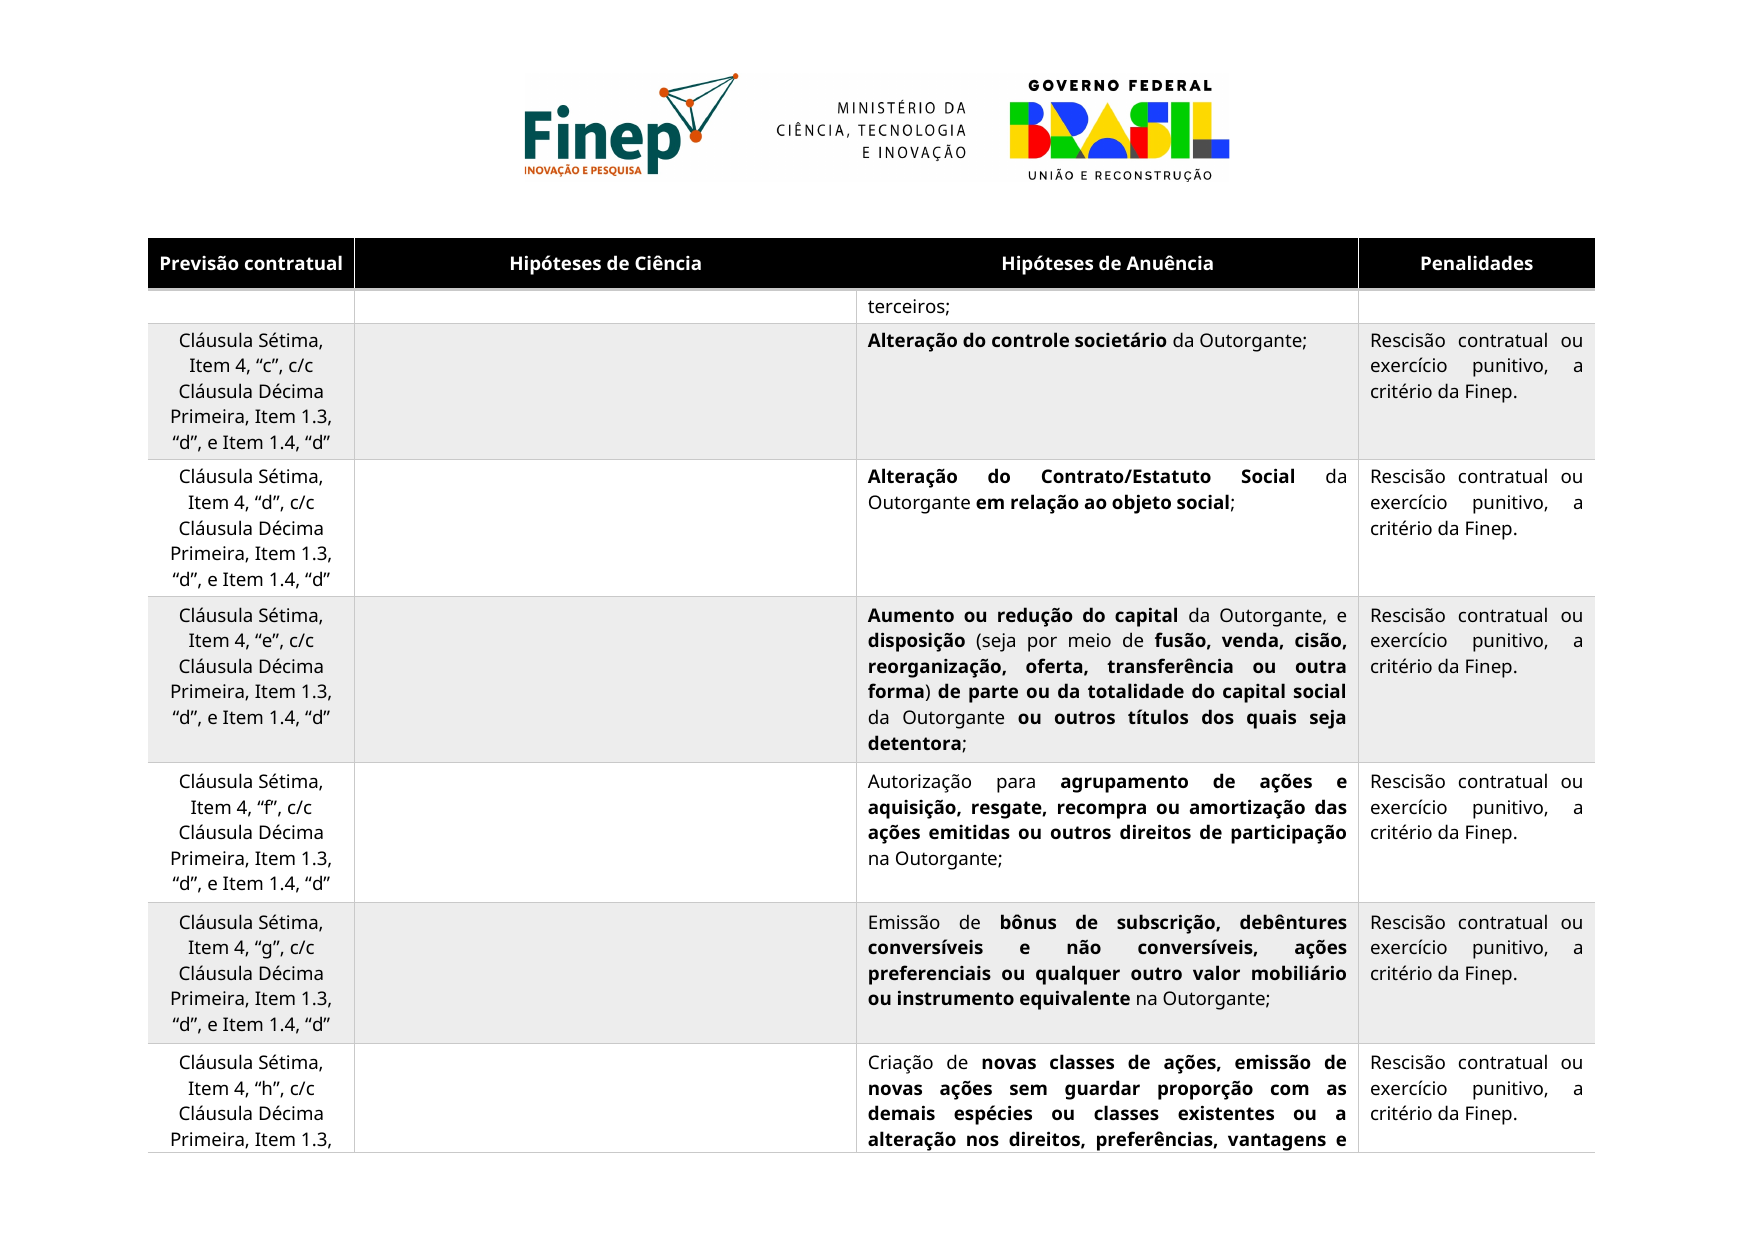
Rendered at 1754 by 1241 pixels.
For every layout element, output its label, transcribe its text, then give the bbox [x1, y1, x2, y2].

table_cell Cláusula Sétima, Item 4, “h”, c/c Cláusula Décima Primeira, Item 1.3, [148, 1044, 354, 1152]
table_cell Rescisão contratual ou exercício punitivo, a critério da Finep. [1359, 1044, 1595, 1152]
table_cell Rescisão contratual ou exercício punitivo, a critério da Finep. [1359, 903, 1595, 1043]
table_cell [355, 460, 856, 596]
table_cell [355, 597, 856, 762]
table_cell Cláusula Sétima, Item 4, “e”, c/c Cláusula Décima Primeira, Item 1.3, “d”, e Item 1.4, “d” [148, 597, 354, 762]
table_header Hipóteses de Anuência [856, 238, 1358, 288]
table_header Penalidades [1359, 238, 1595, 288]
table_cell Alteração do Contrato/Estatuto Social da Outorgante em relação ao objeto social; [857, 460, 1358, 596]
table_cell terceiros; [857, 291, 1358, 323]
table_cell [355, 763, 856, 902]
table_cell Emissão de bônus de subscrição, debêntures conversíveis e não conversíveis, ações preferenciais ou qualquer outro valor mobiliário ou instrumento equivalente na Outorgante; [857, 903, 1358, 1043]
table_cell Rescisão contratual ou exercício punitivo, a critério da Finep. [1359, 324, 1595, 459]
table_cell Alteração do controle societário da Outorgante; [857, 324, 1358, 459]
table_cell Cláusula Sétima, Item 4, “d”, c/c Cláusula Décima Primeira, Item 1.3, “d”, e Item 1.4, “d” [148, 460, 354, 596]
table_cell Cláusula Sétima, Item 4, “g”, c/c Cláusula Décima Primeira, Item 1.3, “d”, e Item 1.4, “d” [148, 903, 354, 1043]
table_header Hipóteses de Ciência [355, 238, 856, 288]
table_cell Rescisão contratual ou exercício punitivo, a critério da Finep. [1359, 460, 1595, 596]
table_cell [355, 324, 856, 459]
table_header Previsão contratual [148, 238, 354, 288]
table_cell [355, 291, 856, 323]
table_cell [355, 1044, 856, 1152]
table_cell Rescisão contratual ou exercício punitivo, a critério da Finep. [1359, 763, 1595, 902]
table_cell Aumento ou redução do capital da Outorgante, e disposição (seja por meio de fusão, venda, cisão, reorganização, oferta, transferência ou outra forma) de parte ou da totalidade do capital social da Outorgante ou outros títulos dos quais seja detentora; [857, 597, 1358, 762]
table_cell [1359, 291, 1595, 323]
table_cell Cláusula Sétima, Item 4, “c”, c/c Cláusula Décima Primeira, Item 1.3, “d”, e Item 1.4, “d” [148, 324, 354, 459]
table_cell Autorização para agrupamento de ações e aquisição, resgate, recompra ou amortização das ações emitidas ou outros direitos de participação na Outorgante; [857, 763, 1358, 902]
table_cell [148, 291, 354, 323]
table_cell Rescisão contratual ou exercício punitivo, a critério da Finep. [1359, 597, 1595, 762]
table_cell Criação de novas classes de ações, emissão de novas ações sem guardar proporção com as demais espécies ou classes existentes ou a alteração nos direitos, preferências, vantagens e [857, 1044, 1358, 1152]
table_cell Cláusula Sétima, Item 4, “f”, c/c Cláusula Décima Primeira, Item 1.3, “d”, e Item 1.4, “d” [148, 763, 354, 902]
table_cell [355, 903, 856, 1043]
